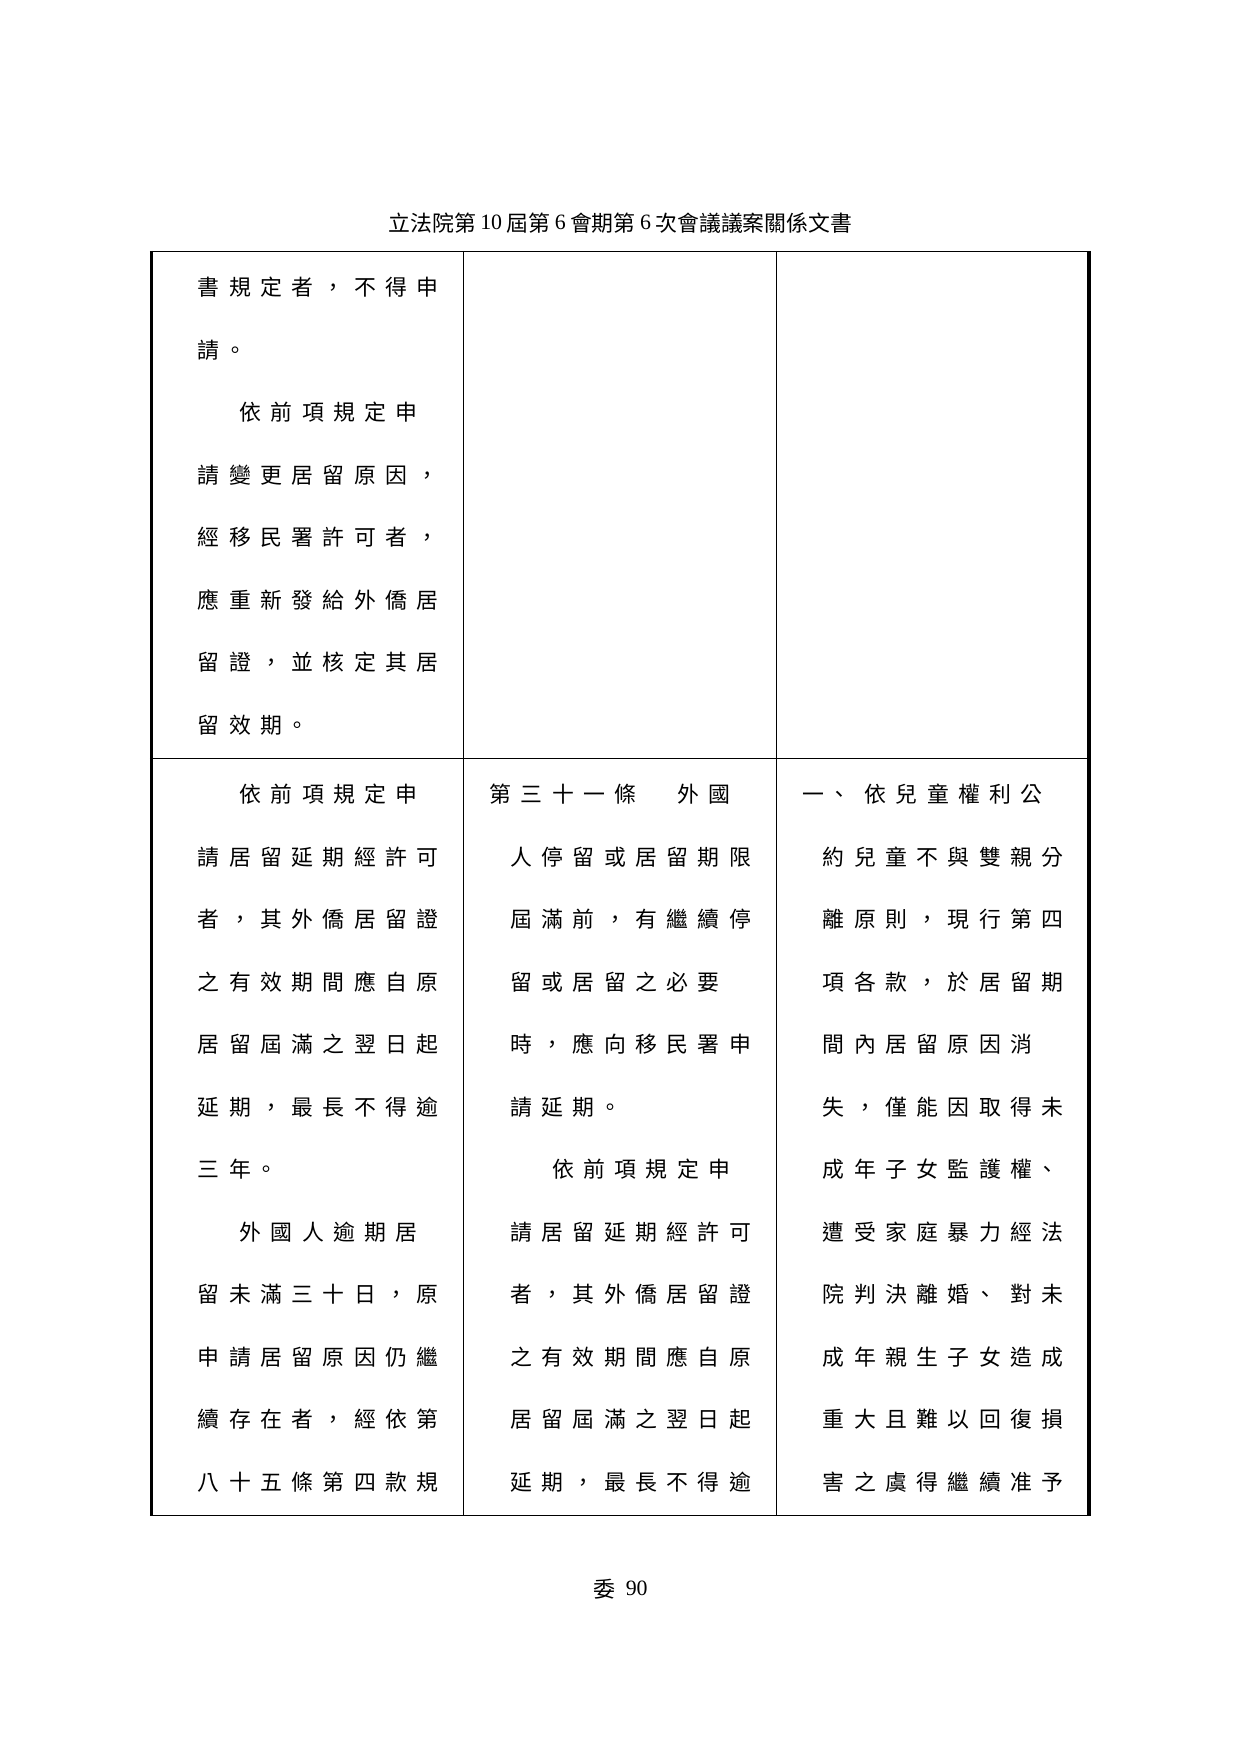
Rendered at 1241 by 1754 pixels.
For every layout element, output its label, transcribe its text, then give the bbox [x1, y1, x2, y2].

table_cell [777, 252, 1087, 758]
table_cell 書規定者，不得申請。 依前項規定申請變更居留原因，經移民署許可者，應重新發給外僑居留證，並核定其居留效期。 [153, 252, 463, 758]
table_cell [464, 252, 776, 758]
table_cell 一、依兒童權利公約兒童不與雙親分離原則，現行第四項各款，於居留期間內居留原因消失，僅能因取得未成年子女監護權、遭受家庭暴力經法院判決離婚、對未成年親生子女造成重大且難以回復損害之虞得繼續准予 [777, 759, 1087, 1514]
table_cell 第三十一條 外國人停留或居留期限屆滿前，有繼續停留或居留之必要時，應向移民署申請延期。 依前項規定申請居留延期經許可者，其外僑居留證之有效期間應自原居留屆滿之翌日起延期，最長不得逾三年。 外國人逾期居留未滿三十日，原申請居留原因仍繼續存在者，經依第八十五條第四款規定處罰後，得向移民署重新申請居留；其申請永久居留者，核算在臺灣地區居留期間，應扣除一年。 移民署對於外國人於居留期間內，居留原因消失者，廢止其居留許可，並註銷其外僑居留證。但有下列各款情形之一者，得准予繼續居留： 一、因依親對象死亡。 二、外國人為臺灣地區設有戶籍國民之配偶，其本人遭受配偶身體或精神虐待，經法院核發保護令。 三、外國人於離婚後對在臺灣地區已設有戶籍未成年親生子女，有撫育事實、行使負擔權利義務或會面交往。 四、因遭受家庭暴力經法院判決離婚，且有在臺灣地區設有戶籍之未成年親生子女。 五、因居留許可被廢止而遭強制出國，對在臺灣地區已設有戶籍未成年親生子女造成重大且難以回復損害之虞。 六、外國人與本國雇主發生勞資爭議，正在進行爭訟程序。 依前項第三款、第四款准予繼續繼續居留者，其親生子女已成年，得繼續居留。 外國人於居留期間，變更居留住址或服務處所時，應向移民署申請辦理變更登記。 第一項、第三項及前項所定居留情形，並準用第二十二條第二項規定。 [153, 759, 463, 1514]
table_cell 第三十一條 外國人停留或居留期限屆滿前，有繼續停留或居留之必要時，應向移民署申請延期。 依前項規定申請居留延期經許可者，其外僑居留證之有效期間應自原居留屆滿之翌日起延期，最長不得逾 [464, 759, 776, 1514]
